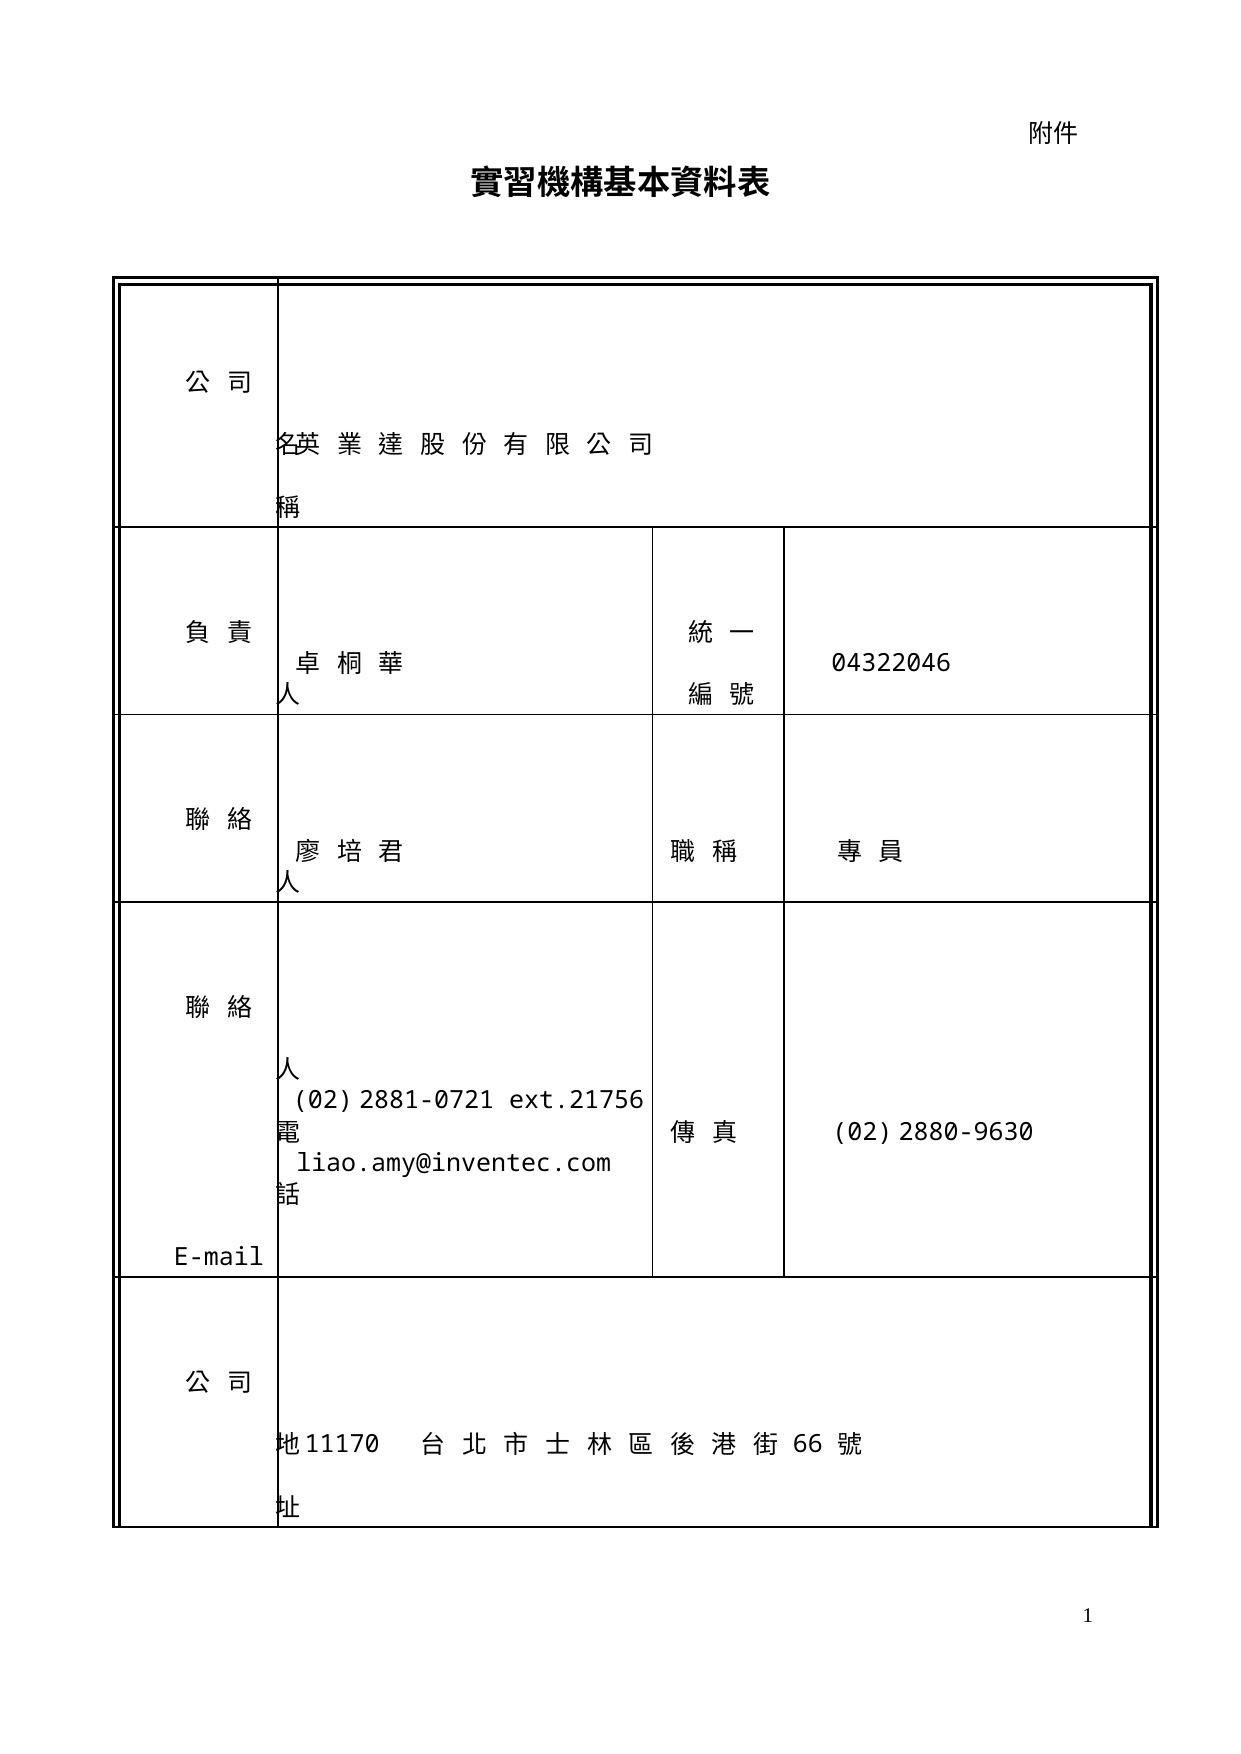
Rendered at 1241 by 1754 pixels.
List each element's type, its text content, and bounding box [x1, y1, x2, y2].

table_cell 04322046 [785, 528, 1149, 714]
table_header 公司名稱 [121, 286, 277, 526]
table_cell (02) 2880-9630 [785, 903, 1149, 1276]
table_cell 傳真 [653, 903, 783, 1276]
table_header 公司名稱 [116, 279, 277, 526]
table_cell 負責人 [121, 528, 277, 714]
table_cell 公司地址 [121, 1278, 277, 1526]
table_cell (02) 2881-0721 ext.21756 liao.amy@inventec.com [279, 903, 652, 1276]
table_cell 聯絡人電話 E-mail [121, 903, 277, 1276]
table_cell 專員 [785, 715, 1149, 901]
table_cell 聯絡人 [121, 715, 277, 901]
text 實習機構基本資料表 [162, 155, 1078, 204]
table_cell 廖培君 [279, 715, 652, 901]
table_cell 卓桐華 [279, 528, 652, 714]
text 附件 [162, 89, 1078, 155]
table_cell 統一編號 [653, 528, 783, 714]
table_cell 職稱 [653, 715, 783, 901]
table_cell 11170 台北市士林區後港街66號 [279, 1278, 1149, 1526]
table_header 英業達股份有限公司 [279, 279, 1154, 526]
